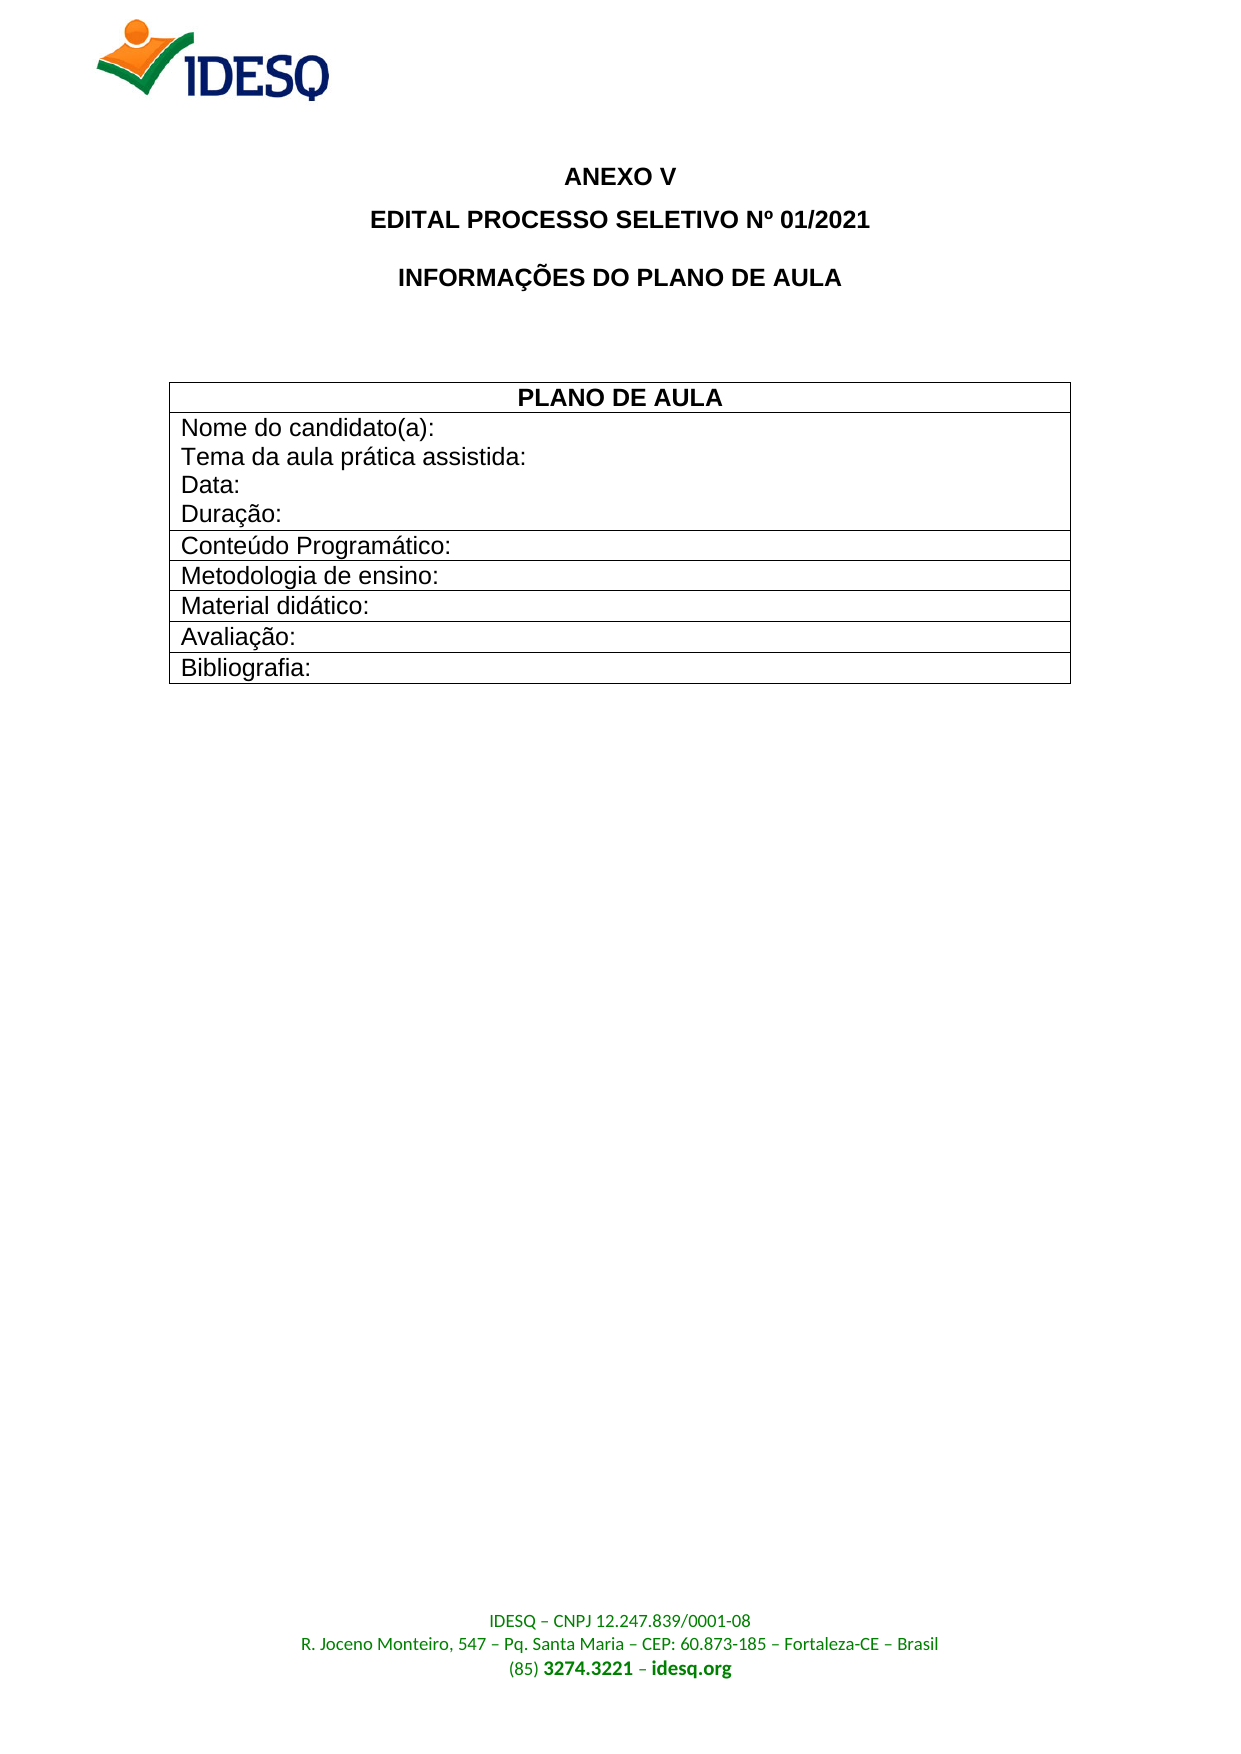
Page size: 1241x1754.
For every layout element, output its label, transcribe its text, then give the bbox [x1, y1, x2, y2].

text EDITAL PROCESSO SELETIVO Nº 01/2021 [112, 205, 1128, 233]
picture [85, 12, 342, 110]
text ANEXO V [112, 162, 1128, 190]
table_cell Metodologia de ensino: [170, 561, 1070, 589]
table_cell Bibliografia: [170, 653, 1070, 683]
table_cell Nome do candidato(a): Tema da aula prática assistida: Data: Duração: [170, 413, 1070, 530]
table_cell Conteúdo Programático: [170, 531, 1070, 560]
table_header PLANO DE AULA [170, 383, 1070, 412]
table_cell Avaliação: [170, 622, 1070, 652]
text INFORMAÇÕES DO PLANO DE AULA [112, 263, 1128, 291]
table_cell Material didático: [170, 591, 1070, 621]
